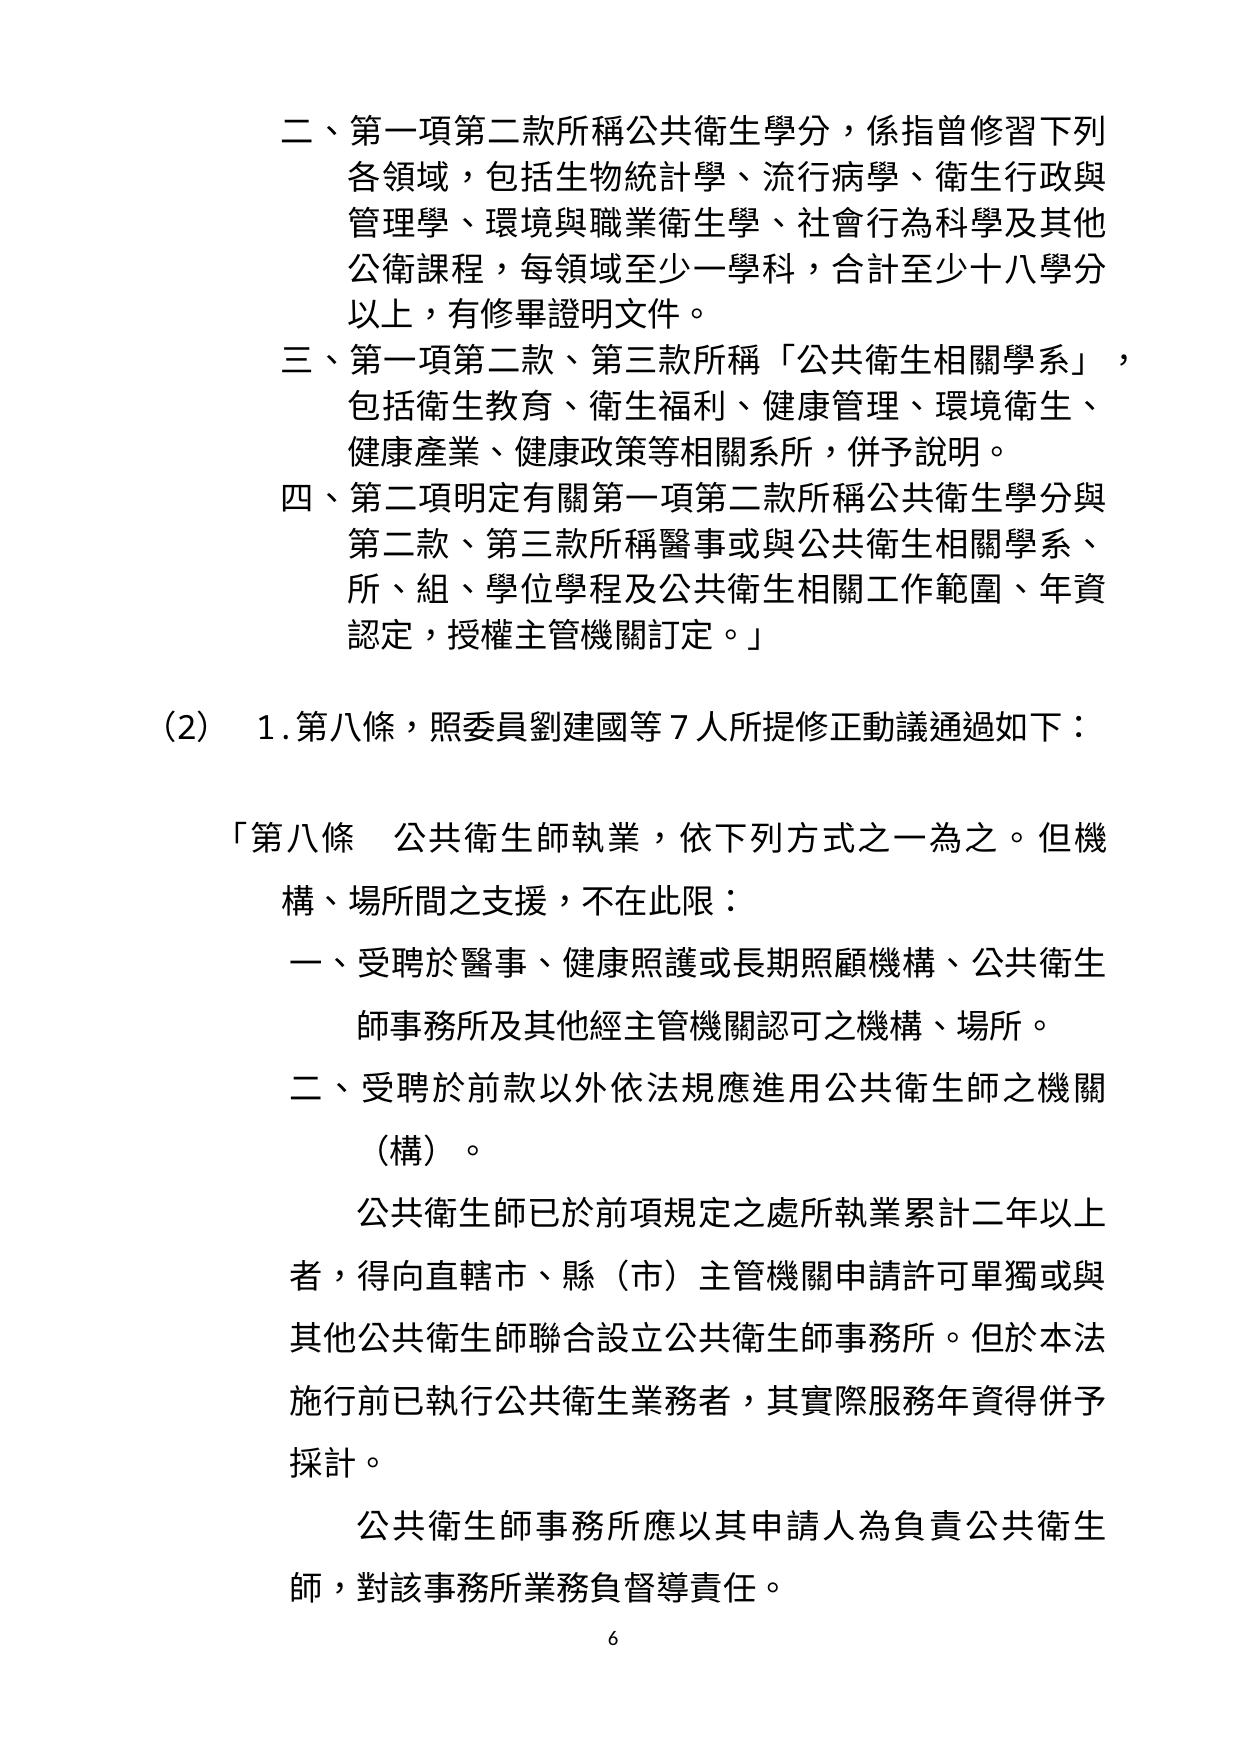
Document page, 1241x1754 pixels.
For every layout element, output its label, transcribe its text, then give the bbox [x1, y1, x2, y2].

text 三、第一項第二款、第三款所稱「公共衛生相關學系」，包括衛生教育、衛生福利、健康管理、環境衛生、健康產業、健康政策等相關系所，併予說明。 [281, 336, 1107, 473]
table_header 「第八條 公共衛生師執業，依下列方式之一為之。但機構、場所間之支援，不在此限： 一、受聘於醫事、健康照護或長期照顧機構、公共衛生師事務所及其他經主管機關認可之機構、場所。 二、受聘於前款以外依法規應進用公共衛生師之機關（構）。 公共衛生師已於前項規定之處所執業累計二年以上者，得向直轄市、縣（市）主管機關申請許可單獨或與其他公共衛生師聯合設立公共衛生師事務所。但於本法施行前已執行公共衛生業務者，其實際服務年資得併予採計。 公共衛生師事務所應以其申請人為負責公共衛生師，對該事務所業務負督導責任。 [203, 794, 1119, 1607]
text 二、第一項第二款所稱公共衛生學分，係指曾修習下列各領域，包括生物統計學、流行病學、衛生行政與管理學、環境與職業衛生學、社會行為科學及其他公衛課程，每領域至少一學科，合計至少十八學分以上，有修畢證明文件。 [281, 107, 1107, 336]
list 1.第八條，照委員劉建國等7人所提修正動議通過如下： [143, 703, 1107, 748]
text 四、第二項明定有關第一項第二款所稱公共衛生學分與第二款、第三款所稱醫事或與公共衛生相關學系、所、組、學位學程及公共衛生相關工作範圍、年資認定，授權主管機關訂定。」 [281, 473, 1107, 657]
